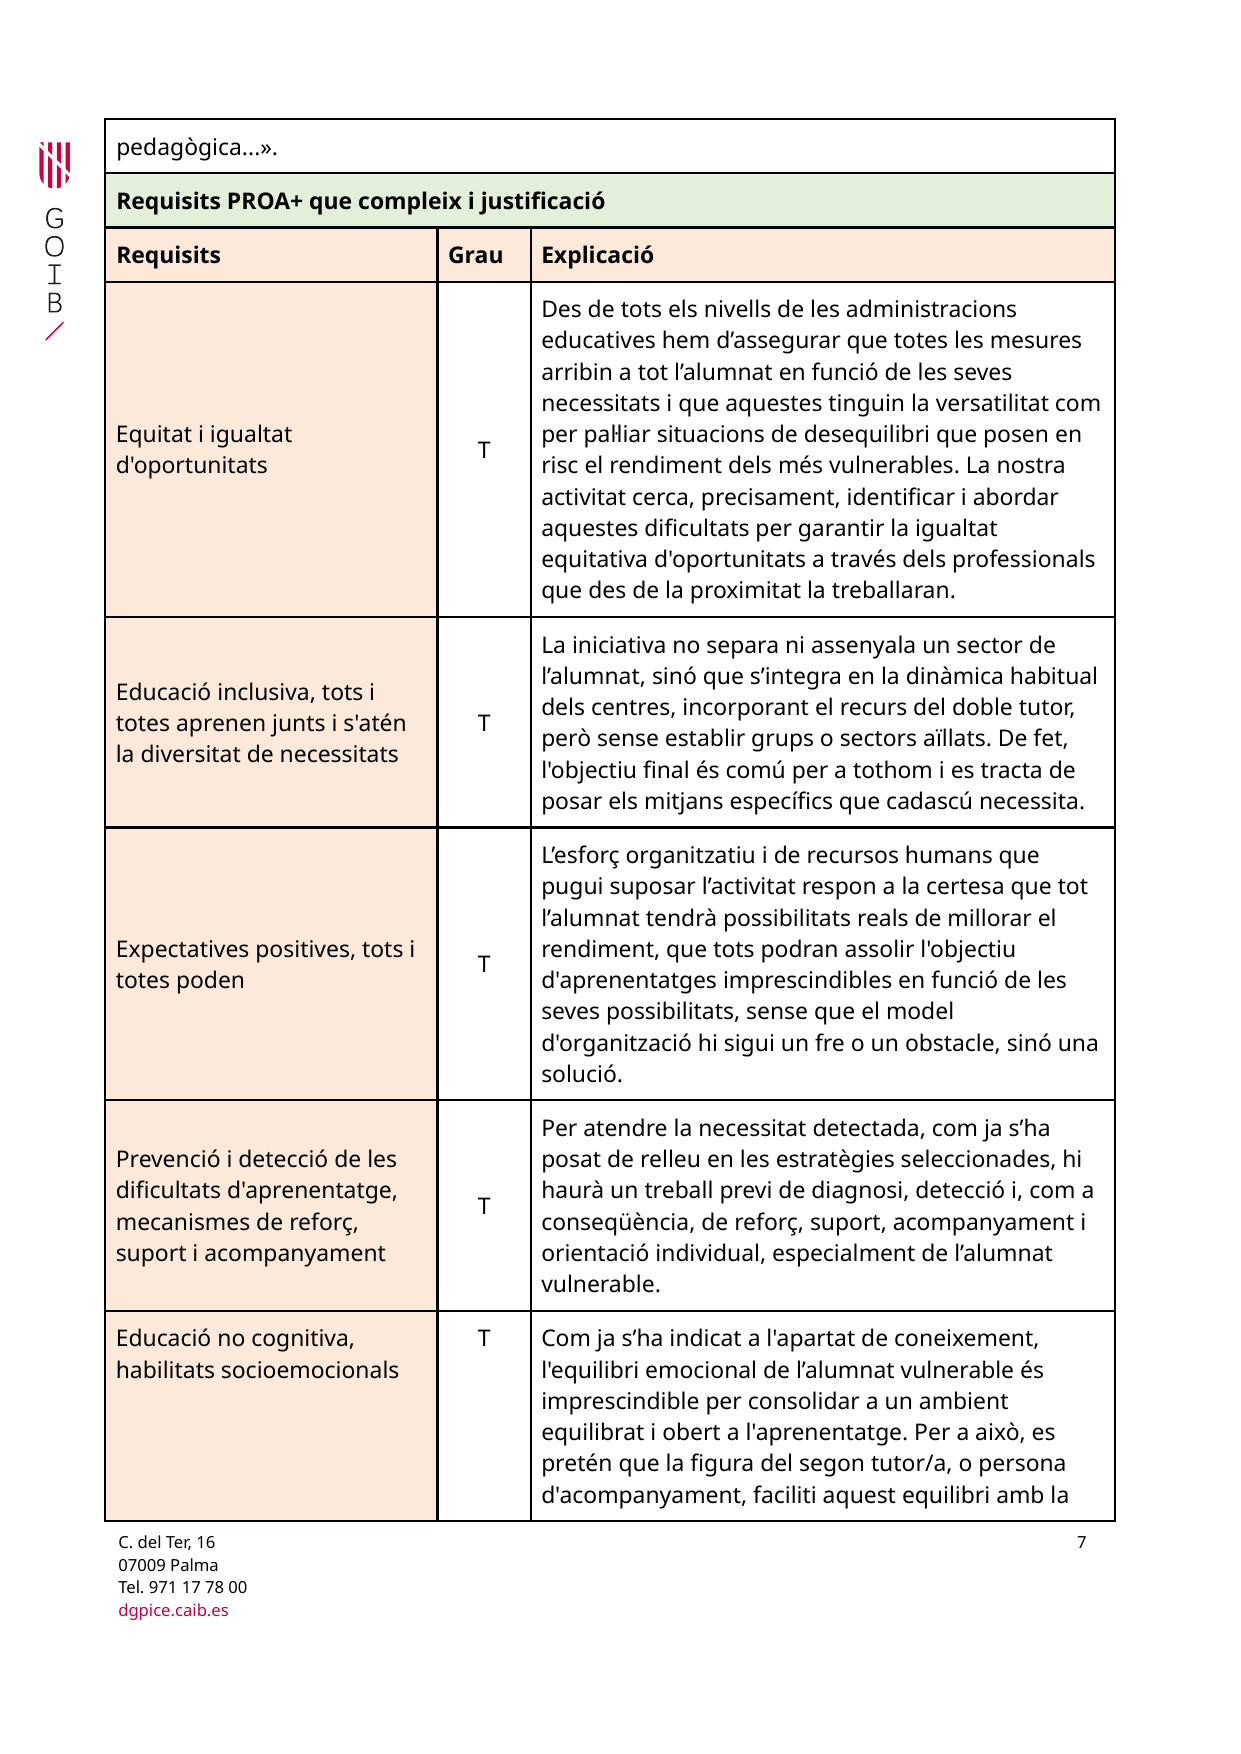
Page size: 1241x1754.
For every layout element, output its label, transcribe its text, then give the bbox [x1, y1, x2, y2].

table_cell Equitat i igualtat d'oportunitats [106, 283, 436, 616]
table_cell Per atendre la necessitat detectada, com ja s’ha posat de relleu en les estratègies seleccionades, hi haurà un treball previ de diagnosi, detecció i, com a conseqüència, de reforç, suport, acompanyament i orientació individual, especialment de l’alumnat vulnerable. [532, 1101, 1114, 1310]
table_cell T [439, 283, 530, 616]
table_cell T [439, 1312, 530, 1520]
table_cell La iniciativa no separa ni assenyala un sector de l’alumnat, sinó que s’integra en la dinàmica habitual dels centres, incorporant el recurs del doble tutor, però sense establir grups o sectors aïllats. De fet, l'objectiu final és comú per a tothom i es tracta de posar els mitjans específics que cadascú necessita. [532, 618, 1114, 826]
table_cell Prevenció i detecció de les dificultats d'aprenentatge, mecanismes de reforç, suport i acompanyament [106, 1101, 436, 1310]
table_cell Expectatives positives, tots i totes poden [106, 829, 436, 1099]
table_cell Requisits [106, 229, 436, 281]
table_cell Des de tots els nivells de les administracions educatives hem d’assegurar que totes les mesures arribin a tot l’alumnat en funció de les seves necessitats i que aquestes tinguin la versatilitat com per pal·liar situacions de desequilibri que posen en risc el rendiment dels més vulnerables. La nostra activitat cerca, precisament, identificar i abordar aquestes dificultats per garantir la igualtat equitativa d'oportunitats a través dels professionals que des de la proximitat la treballaran. [532, 283, 1114, 616]
table_cell Requisits PROA+ que compleix i justificació [106, 174, 1114, 226]
table_cell Com ja s’ha indicat a l'apartat de coneixement, l'equilibri emocional de l’alumnat vulnerable és imprescindible per consolidar a un ambient equilibrat i obert a l'aprenentatge. Per a això, es pretén que la figura del segon tutor/a, o persona d'acompanyament, faciliti aquest equilibri amb la [532, 1312, 1114, 1520]
table_cell T [439, 829, 530, 1099]
picture [12, 120, 98, 370]
table_cell Explicació [532, 229, 1114, 281]
table_cell T [439, 1101, 530, 1310]
table_cell T [439, 618, 530, 826]
table_cell L’esforç organitzatiu i de recursos humans que pugui suposar l’activitat respon a la certesa que tot l’alumnat tendrà possibilitats reals de millorar el rendiment, que tots podran assolir l'objectiu d'aprenentatges imprescindibles en funció de les seves possibilitats, sense que el model d'organització hi sigui un fre o un obstacle, sinó una solució. [532, 829, 1114, 1099]
table_cell Educació no cognitiva, habilitats socioemocionals [106, 1312, 436, 1520]
table_cell pedagògica...». [106, 120, 1114, 172]
table_cell Grau [439, 229, 530, 281]
table_cell Educació inclusiva, tots i totes aprenen junts i s'atén la diversitat de necessitats [106, 618, 436, 826]
